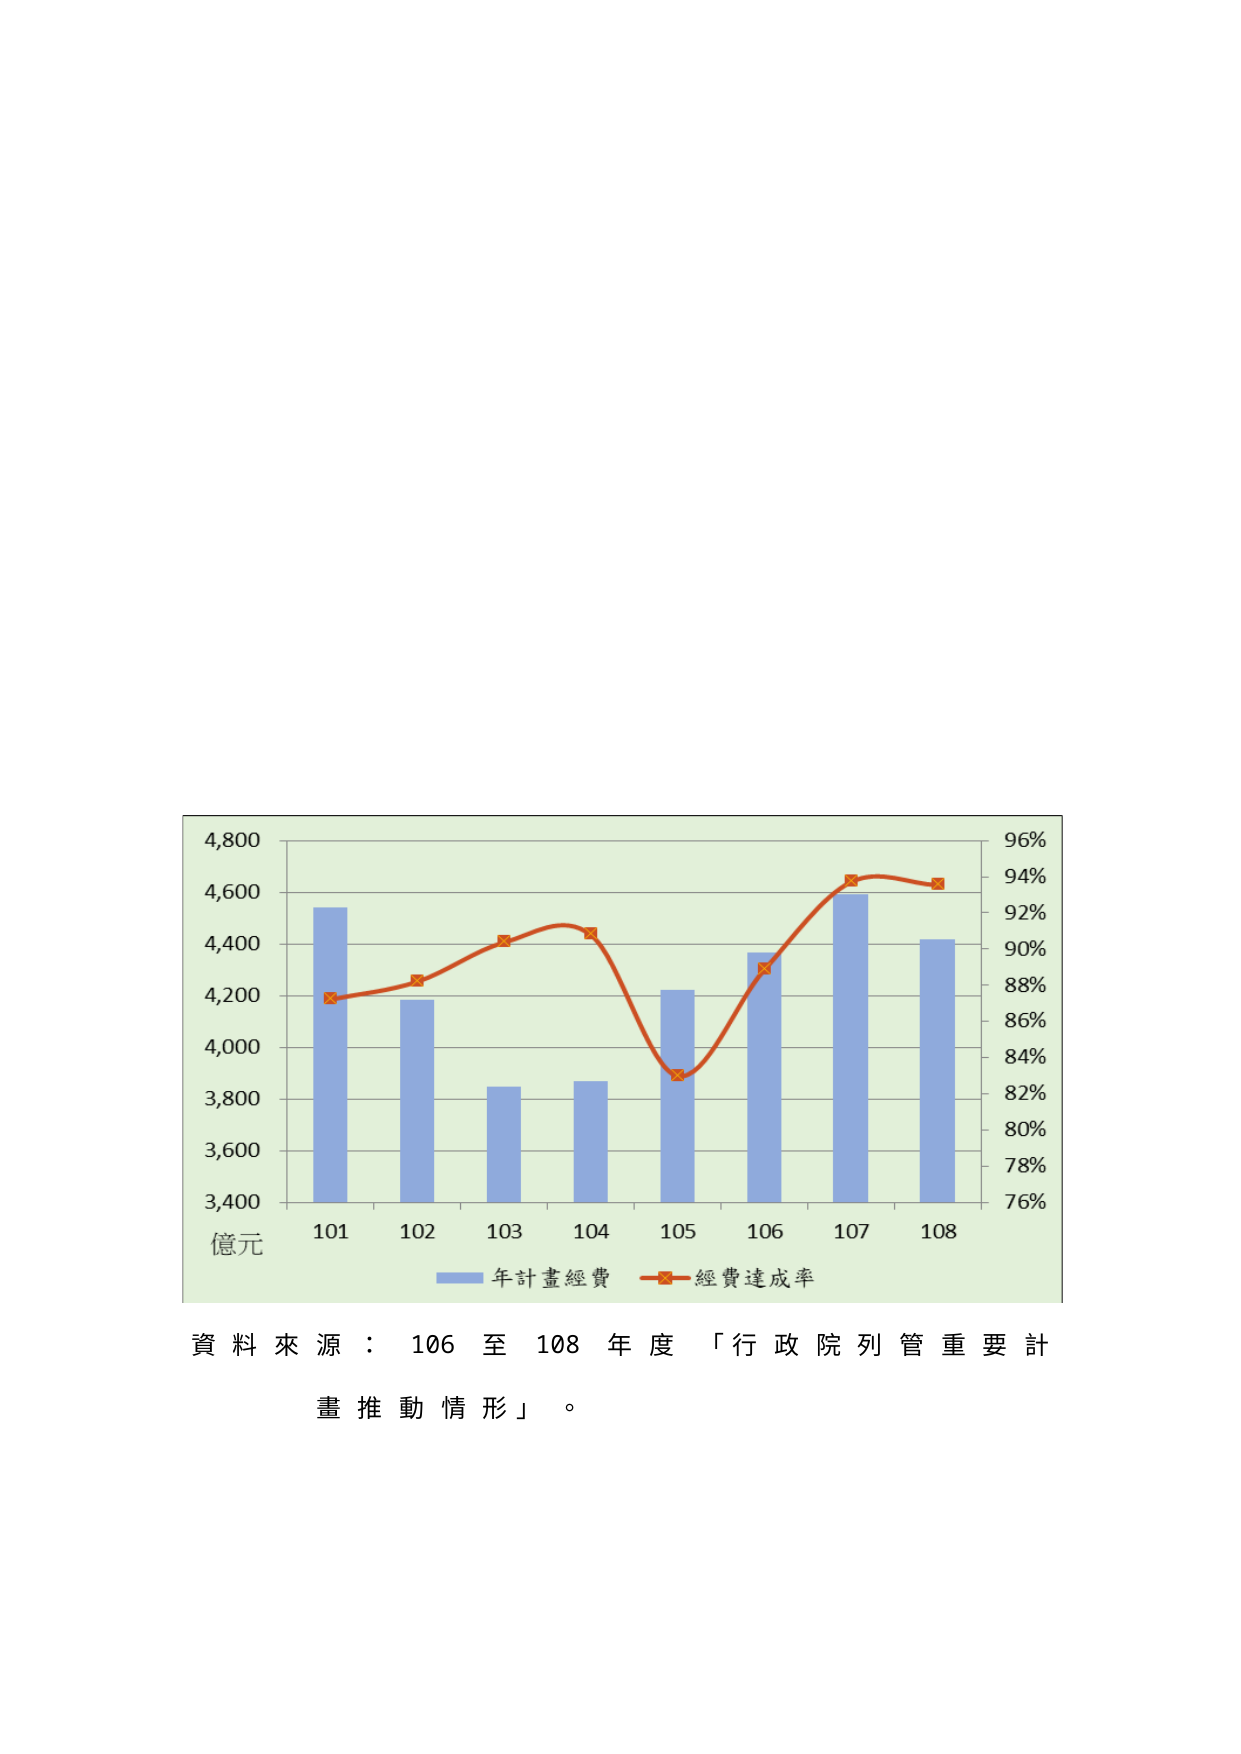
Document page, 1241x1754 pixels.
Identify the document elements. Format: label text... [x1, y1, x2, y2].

text 資料來源：106至108年度「行政院列管重要計畫推動情形」。 [183, 1302, 1087, 1427]
